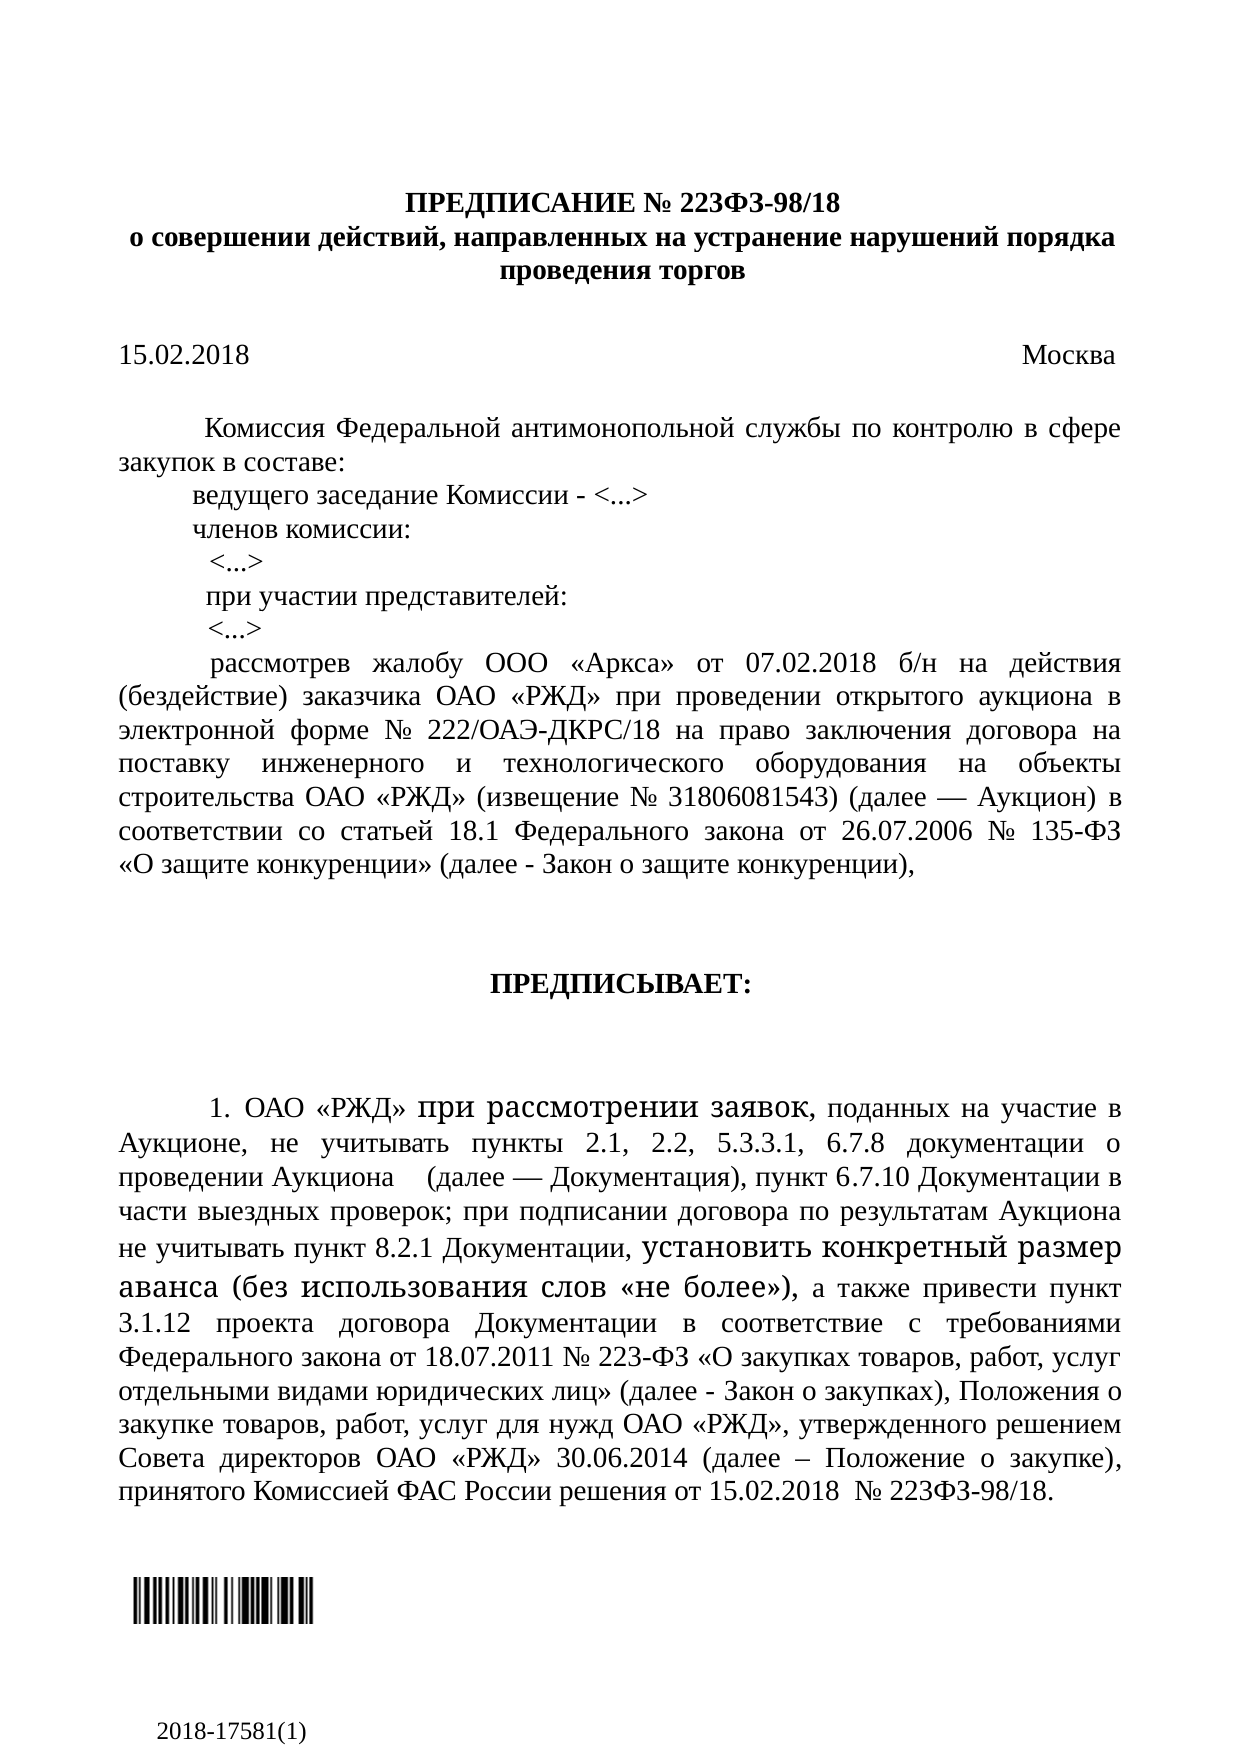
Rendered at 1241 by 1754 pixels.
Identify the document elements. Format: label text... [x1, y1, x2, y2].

text ведущего заседание Комиссии - <...> [118, 477, 1122, 511]
text <...> [118, 544, 1122, 578]
text рассмотрев жалобу ООО «Аркса» от 07.02.2018 б/н на действия (бездействие) заказчика ОАО «РЖД» при проведении открытого аукциона в электронной форме № 222/ОАЭ-ДКРС/18 на право заключения договора на поставку инженерного и технологического оборудования на объекты строительства ОАО «РЖД» (извещение № 31806081543) (далее — Аукцион) в соответствии со статьей 18.1 Федерального закона от 26.07.2006 № 135-ФЗ «О защите конкуренции» (далее - Закон о защите конкуренции), [118, 645, 1122, 880]
text при участии представителей: [118, 578, 1122, 611]
list ОАО «РЖД» при рассмотрении заявок, поданных на участие в Аукционе, не учитывать пункты 2.1, 2.2, 5.3.3.1, 6.7.8 документации о проведении Аукциона (далее — Документация), пункт 6.7.10 Документации в части выездных проверок; при подписании договора по результатам Аукциона не учитывать пункт 8.2.1 Документации, установить конкретный размер аванса (без использования слов «не более»), а также привести пункт 3.1.12 проекта договора Документации в соответствие с требованиями Федерального закона от 18.07.2011 № 223-ФЗ «О закупках товаров, работ, услуг отдельными видами юридических лиц» (далее - Закон о закупках), Положения о закупке товаров, работ, услуг для нужд ОАО «РЖД», утвержденного решением Совета директоров ОАО «РЖД» 30.06.2014 (далее – Положение о закупке), принятого Комиссией ФАС России решения от 15.02.2018 № 223ФЗ-98/18. [118, 1086, 1122, 1507]
text <...> [118, 611, 1122, 645]
text ПРЕДПИСАНИЕ № 223ФЗ-98/18 [123, 185, 1122, 219]
text членов комиссии: [118, 511, 1122, 544]
text 15.02.2018 Москва [118, 337, 1122, 371]
text о совершении действий, направленных на устранение нарушений порядка проведения торгов [123, 219, 1122, 286]
text Комиссия Федеральной антимонопольной службы по контролю в сфере закупок в составе: [118, 410, 1122, 477]
picture [118, 1577, 331, 1624]
text ПРЕДПИСЫВАЕТ: [118, 966, 1122, 999]
